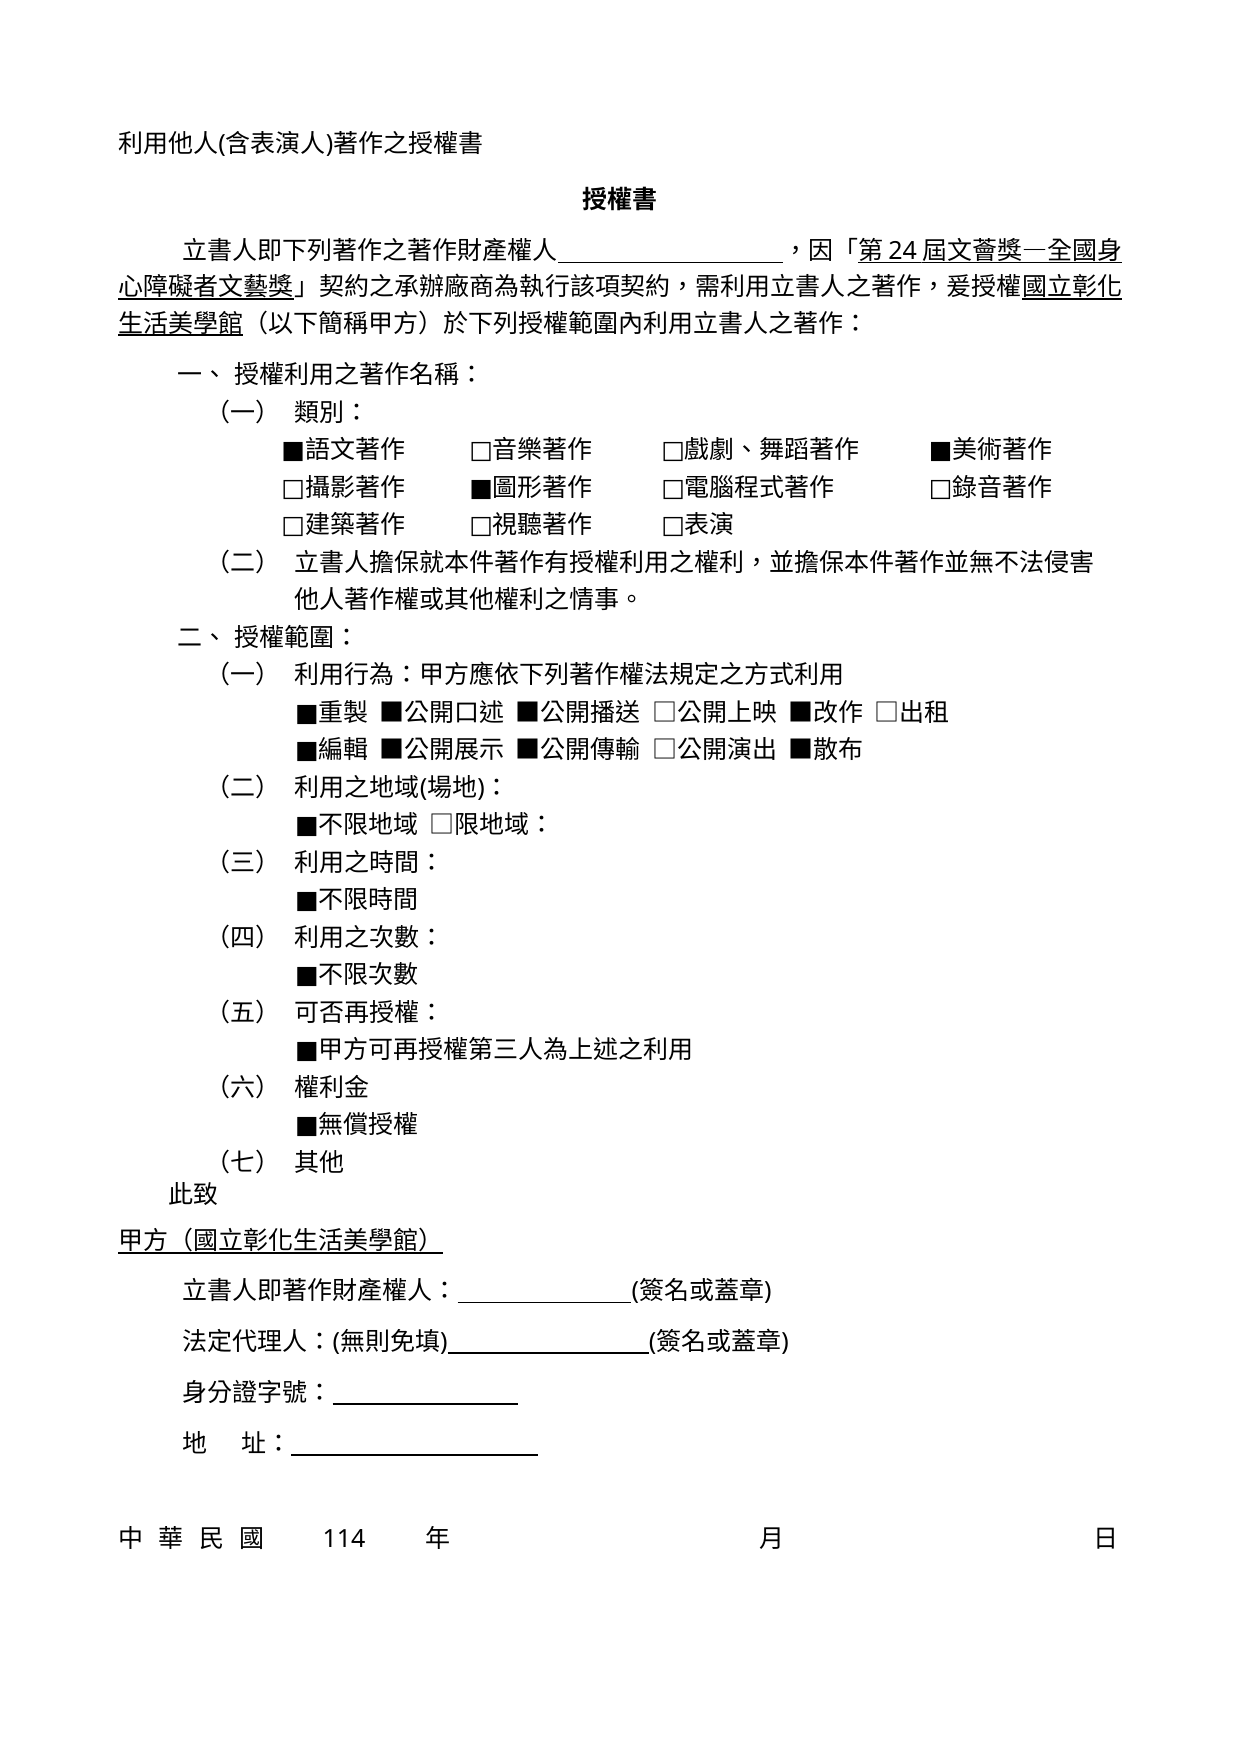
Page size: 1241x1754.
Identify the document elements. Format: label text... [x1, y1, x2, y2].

list 利用之地域(場地)： [206, 766, 1100, 804]
text 此致 [168, 1179, 1122, 1210]
text ■甲方可再授權第三人為上述之利用 [295, 1029, 1100, 1066]
list 其他 [206, 1141, 1100, 1179]
text 立書人即著作財產權人： (簽名或蓋章) [118, 1271, 1122, 1307]
text ■無償授權 [295, 1104, 1100, 1141]
table_cell □視聽著作 [458, 504, 650, 541]
table_header ■美術著作 [918, 429, 1133, 466]
list 利用行為：甲方應依下列著作權法規定之方式利用 [206, 654, 1100, 691]
text 授權書 [118, 174, 1122, 216]
text 地 址： [118, 1423, 1122, 1459]
text ■編輯 ■公開展示 ■公開傳輸 □公開演出 ■散布 [295, 729, 1100, 766]
list 利用之時間： [206, 841, 1100, 879]
list 權利金 [206, 1066, 1100, 1104]
table_header □戲劇、舞蹈著作 [650, 429, 917, 466]
table_header □音樂著作 [458, 429, 650, 466]
text 中華民國 114 年 月 日 [118, 1523, 1122, 1554]
table_cell □電腦程式著作 [650, 466, 917, 504]
list 授權利用之著作名稱： [177, 354, 1100, 391]
list 立書人擔保就本件著作有授權利用之權利，並擔保本件著作並無不法侵害他人著作權或其他權利之情事。 [206, 541, 1100, 616]
list 授權範圍： [177, 616, 1100, 654]
text ■不限地域 □限地域： [295, 804, 1100, 841]
list 利用之次數： [206, 916, 1100, 954]
table_cell □攝影著作 [270, 466, 458, 504]
text 利用他人(含表演人)著作之授權書 [118, 118, 1122, 160]
text 身分證字號： [118, 1372, 1122, 1408]
text 立書人即下列著作之著作財產權人 ，因「第24屆文薈獎—全國身心障礙者文藝獎」契約之承辦廠商為執行該項契約，需利用立書人之著作，爰授權國立彰化生活美學館（以下簡稱甲方）於下列授權範圍內利用立書人之著作： [118, 231, 1122, 339]
text ■不限時間 [295, 879, 1100, 916]
list 可否再授權： [206, 991, 1100, 1029]
table_cell ■圖形著作 [458, 466, 650, 504]
table_header ■語文著作 [270, 429, 458, 466]
table_cell □建築著作 [270, 504, 458, 541]
text 法定代理人：(無則免填) (簽名或蓋章) [118, 1321, 1122, 1358]
text ■重製 ■公開口述 ■公開播送 □公開上映 ■改作 □出租 [295, 691, 1100, 729]
table_cell [918, 504, 1133, 541]
text ■不限次數 [295, 954, 1100, 991]
list 類別： [206, 391, 1100, 429]
table_cell □表演 [650, 504, 917, 541]
table_cell □錄音著作 [918, 466, 1133, 504]
text 甲方（國立彰化生活美學館） [118, 1225, 1122, 1256]
